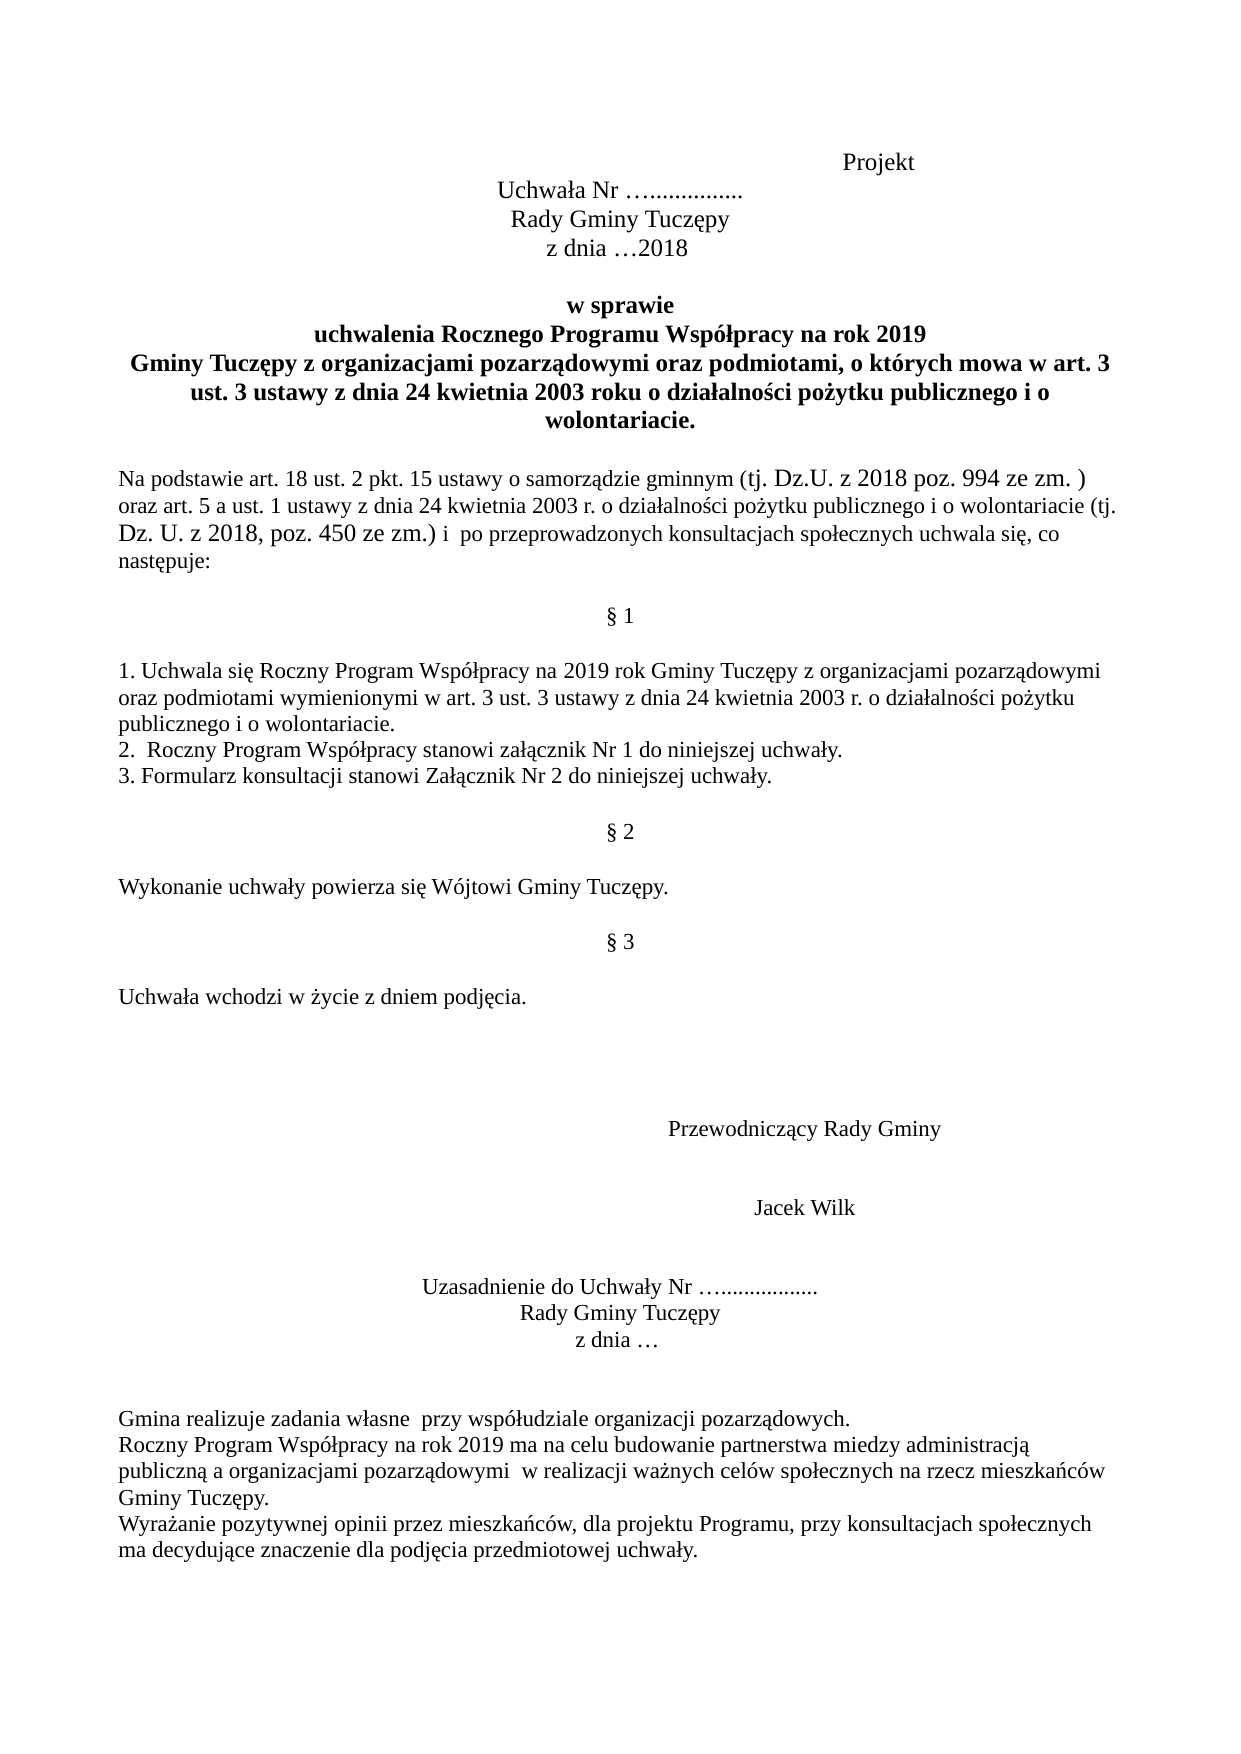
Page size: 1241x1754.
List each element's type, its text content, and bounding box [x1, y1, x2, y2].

text § 2 [118, 818, 1122, 844]
text Jacek Wilk [487, 1194, 1122, 1220]
text Projekt [635, 147, 1122, 176]
text Wykonanie uchwały powierza się Wójtowi Gminy Tuczępy. [118, 873, 1122, 899]
text Uzasadnienie do Uchwały Nr …................. [118, 1273, 1122, 1299]
text 2. Roczny Program Współpracy stanowi załącznik Nr 1 do niniejszej uchwały. [118, 736, 1122, 763]
text z dnia …2018 [118, 233, 1122, 262]
text Na podstawie art. 18 ust. 2 pkt. 15 ustawy o samorządzie gminnym (tj. Dz.U. z 2018 poz. 994 ze zm. ) oraz art. 5 a ust. 1 ustawy z dnia 24 kwietnia 2003 r. o działalności pożytku publicznego i o wolontariacie (tj. Dz. U. z 2018, poz. 450 ze zm.) i po przeprowadzonych konsultacjach społecznych uchwala się, co następuje: [118, 463, 1122, 573]
text z dnia … [118, 1326, 1122, 1352]
text uchwalenia Rocznego Programu Współpracy na rok 2019 [118, 319, 1122, 348]
text Gmina realizuje zadania własne przy współudziale organizacji pozarządowych. [118, 1405, 1122, 1431]
text § 3 [118, 928, 1122, 954]
text Wyrażanie pozytywnej opinii przez mieszkańców, dla projektu Programu, przy konsultacjach społecznych ma decydujące znaczenie dla podjęcia przedmiotowej uchwały. [118, 1510, 1122, 1563]
text Gminy Tuczępy z organizacjami pozarządowymi oraz podmiotami, o których mowa w art. 3 ust. 3 ustawy z dnia 24 kwietnia 2003 roku o działalności pożytku publicznego i o wolontariacie. [118, 348, 1122, 434]
text Uchwała Nr …............... [118, 176, 1122, 204]
text Przewodniczący Rady Gminy [487, 1115, 1122, 1141]
text 1. Uchwala się Roczny Program Współpracy na 2019 rok Gminy Tuczępy z organizacjami pozarządowymi oraz podmiotami wymienionymi w art. 3 ust. 3 ustawy z dnia 24 kwietnia 2003 r. o działalności pożytku publicznego i o wolontariacie. [118, 657, 1122, 736]
text w sprawie [118, 291, 1122, 319]
text Rady Gminy Tuczępy [118, 1299, 1122, 1326]
text Rady Gminy Tuczępy [118, 204, 1122, 233]
text 3. Formularz konsultacji stanowi Załącznik Nr 2 do niniejszej uchwały. [118, 763, 1122, 789]
text Uchwała wchodzi w życie z dniem podjęcia. [118, 983, 1122, 1009]
text Roczny Program Współpracy na rok 2019 ma na celu budowanie partnerstwa miedzy administracją publiczną a organizacjami pozarządowymi w realizacji ważnych celów społecznych na rzecz mieszkańców Gminy Tuczępy. [118, 1431, 1122, 1510]
text § 1 [118, 602, 1122, 628]
